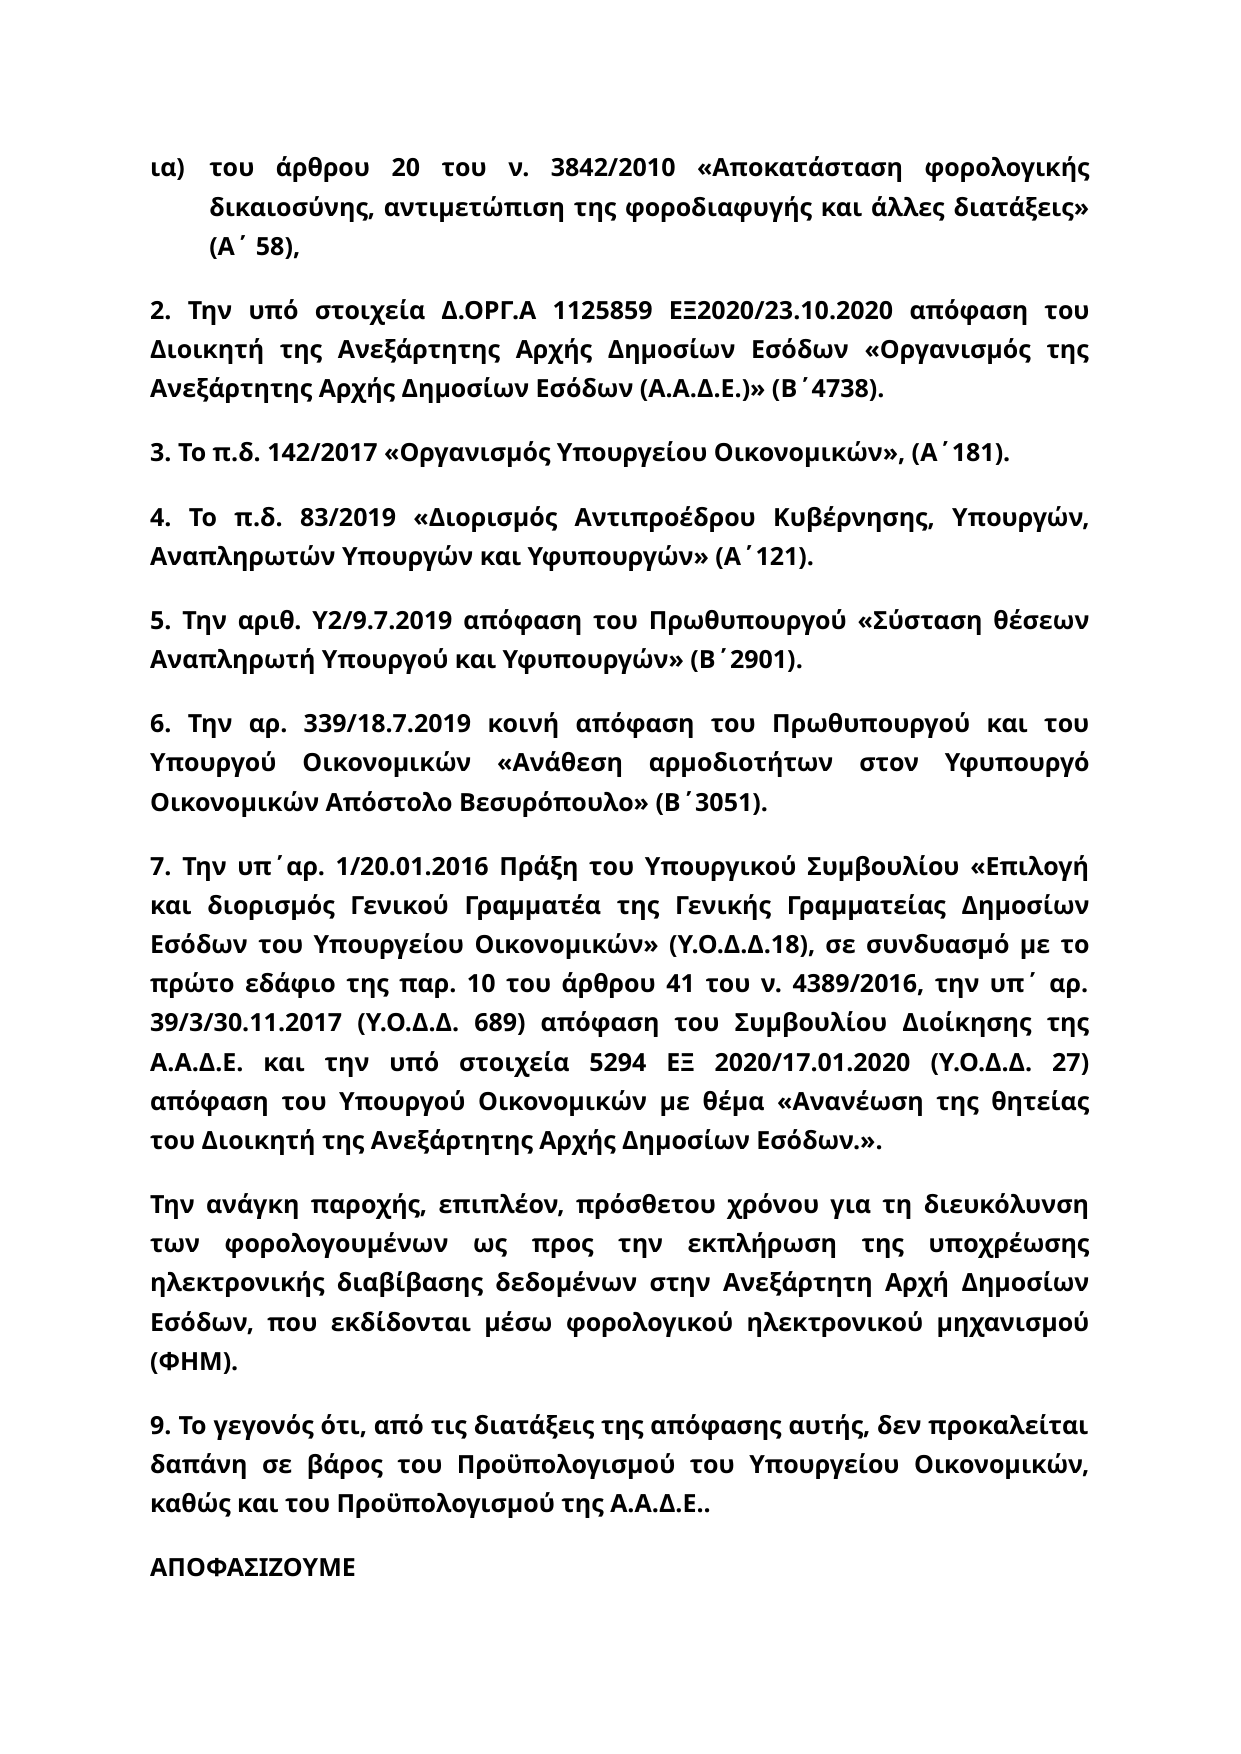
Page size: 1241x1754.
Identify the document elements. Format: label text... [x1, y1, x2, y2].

text 4. Το π.δ. 83/2019 «Διορισμός Αντιπροέδρου Κυβέρνησης, Υπουργών, Αναπληρωτών Υπουργών και Υφυπουργών» (Α΄121). [150, 499, 1090, 572]
text 2. Την υπό στοιχεία Δ.ΟΡΓ.Α 1125859 ΕΞ2020/23.10.2020 απόφαση του Διοικητή της Ανεξάρτητης Αρχής Δημοσίων Εσόδων «Οργανισμός της Ανεξάρτητης Αρχής Δημοσίων Εσόδων (Α.Α.Δ.Ε.)» (Β΄4738). [150, 292, 1090, 405]
text Την ανάγκη παροχής, επιπλέον, πρόσθετου χρόνου για τη διευκόλυνση των φορολογουμένων ως προς την εκπλήρωση της υποχρέωσης ηλεκτρονικής διαβίβασης δεδομένων στην Ανεξάρτητη Αρχή Δημοσίων Εσόδων, που εκδίδονται μέσω φορολογικού ηλεκτρονικού μηχανισμού (ΦΗΜ). [150, 1187, 1090, 1377]
text ΑΠΟΦΑΣΙΖΟΥΜΕ [150, 1550, 1090, 1584]
text 3. Το π.δ. 142/2017 «Οργανισμός Υπουργείου Οικονομικών», (Α΄181). [150, 435, 1090, 469]
text 9. Το γεγονός ότι, από τις διατάξεις της απόφασης αυτής, δεν προκαλείται δαπάνη σε βάρος του Προϋπολογισμού του Υπουργείου Οικονομικών, καθώς και του Προϋπολογισμού της Α.Α.Δ.Ε.. [150, 1407, 1090, 1520]
text 7. Την υπ΄αρ. 1/20.01.2016 Πράξη του Υπουργικού Συμβουλίου «Επιλογή και διορισμός Γενικού Γραμματέα της Γενικής Γραμματείας Δημοσίων Εσόδων του Υπουργείου Οικονομικών» (Υ.Ο.Δ.Δ.18), σε συνδυασμό με το πρώτο εδάφιο της παρ. 10 του άρθρου 41 του ν. 4389/2016, την υπ΄ αρ. 39/3/30.11.2017 (Υ.Ο.Δ.Δ. 689) απόφαση του Συμβουλίου Διοίκησης της Α.Α.Δ.Ε. και την υπό στοιχεία 5294 ΕΞ 2020/17.01.2020 (Υ.Ο.Δ.Δ. 27) απόφαση του Υπουργού Οικονομικών με θέμα «Ανανέωση της θητείας του Διοικητή της Ανεξάρτητης Αρχής Δημοσίων Εσόδων.». [150, 848, 1090, 1157]
text 5. Την αριθ. Υ2/9.7.2019 απόφαση του Πρωθυπουργού «Σύσταση θέσεων Αναπληρωτή Υπουργού και Υφυπουργών» (Β΄2901). [150, 602, 1090, 676]
list ια) του άρθρου 20 του ν. 3842/2010 «Αποκατάσταση φορολογικής δικαιοσύνης, αντιμετώπιση της φοροδιαφυγής και άλλες διατάξεις» (Α΄ 58), [150, 150, 1090, 262]
text 6. Την αρ. 339/18.7.2019 κοινή απόφαση του Πρωθυπουργού και του Υπουργού Οικονομικών «Ανάθεση αρμοδιοτήτων στον Υφυπουργό Οικονομικών Απόστολο Βεσυρόπουλο» (Β΄3051). [150, 706, 1090, 818]
